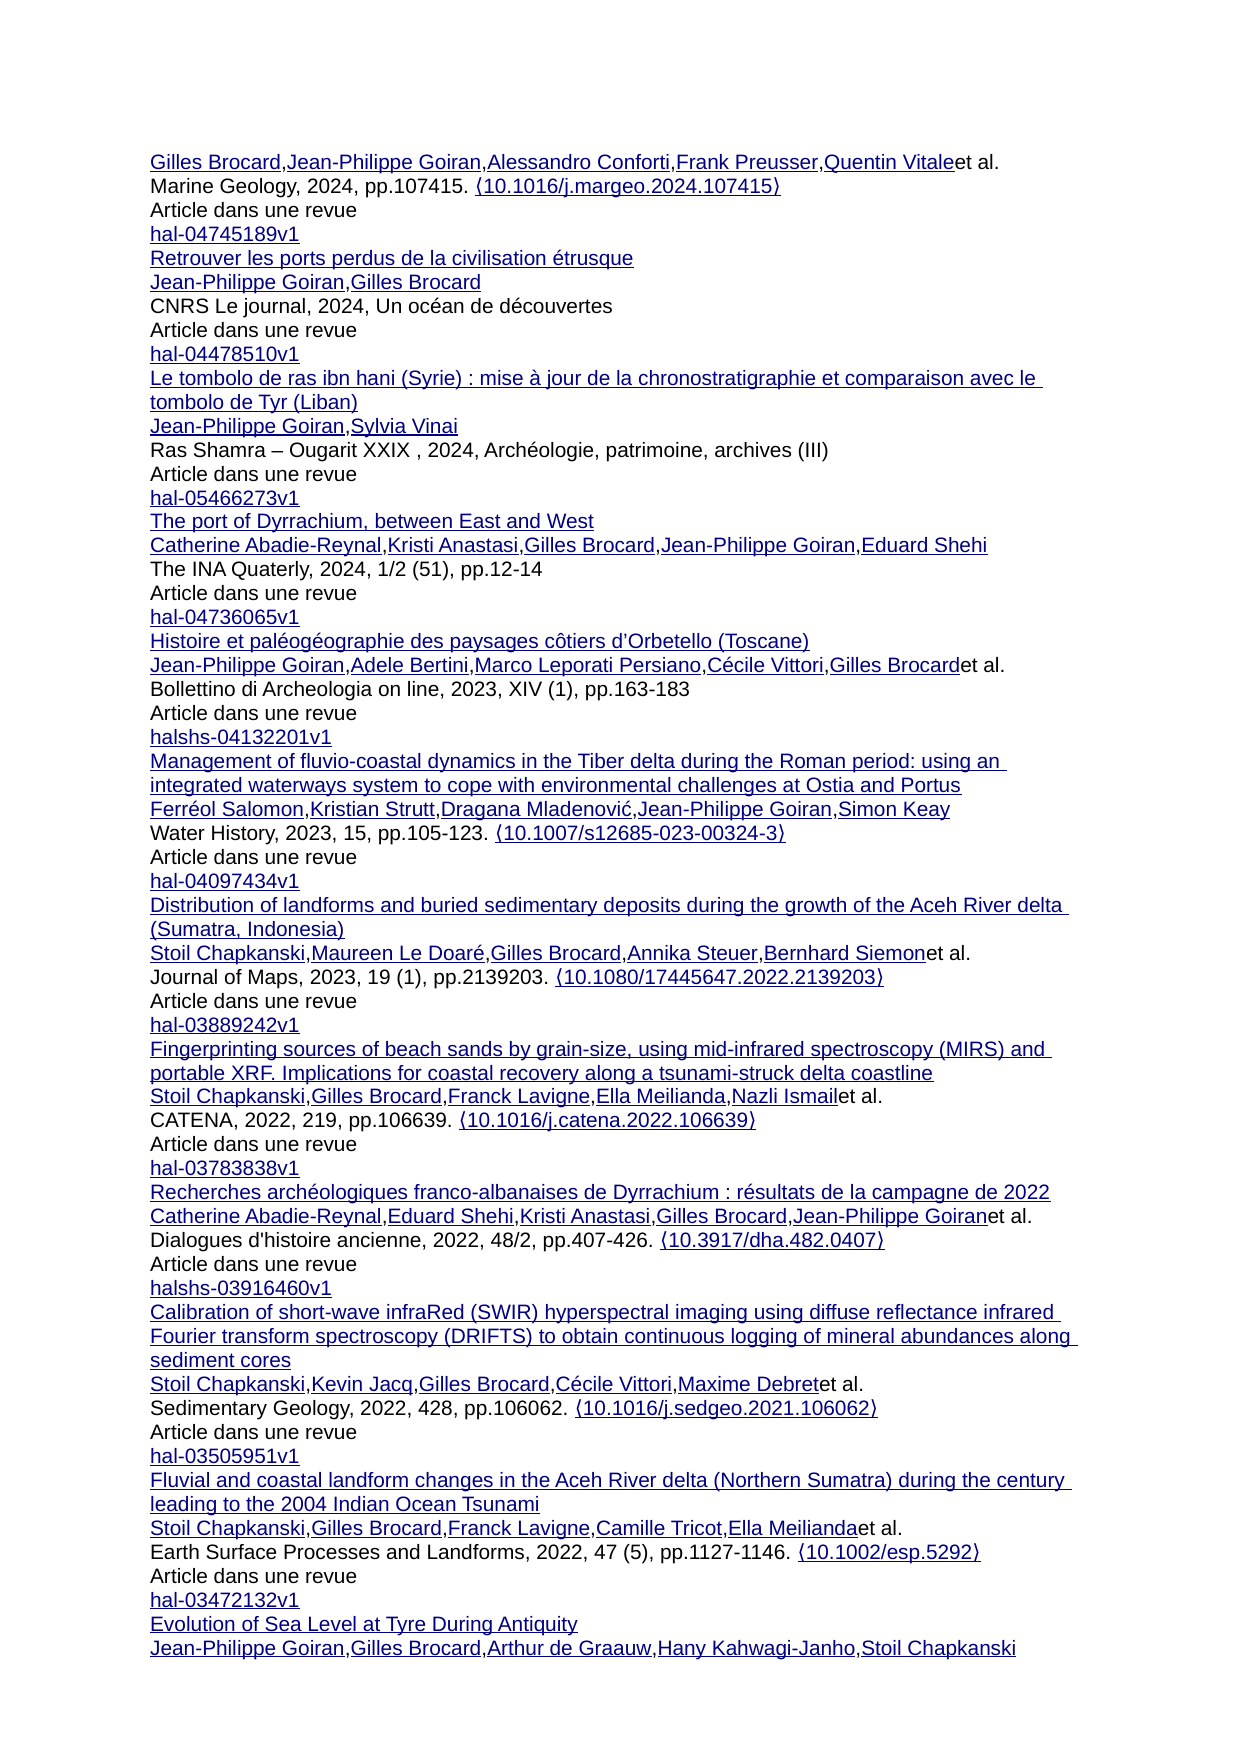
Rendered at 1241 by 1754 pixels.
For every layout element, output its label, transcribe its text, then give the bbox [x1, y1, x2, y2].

table_cell Calibration of short-wave infraRed (SWIR) hyperspectral imaging using diffuse reflectance infrared Fourier transform spectroscopy (DRIFTS) to obtain continuous logging of mineral abundances along sediment cores Stoil Chapkanski,Kevin Jacq,Gilles Brocard,Cécile Vittori,Maxime Debretet al. Sedimentary Geology, 2022, 428, pp.106062. ⟨10.1016/j.sedgeo.2021.106062⟩ Article dans une revue hal-03505951v1 [150, 1300, 1090, 1468]
table_cell Retrouver les ports perdus de la civilisation étrusque Jean-Philippe Goiran,Gilles Brocard CNRS Le journal, 2024, Un océan de découvertes Article dans une revue hal-04478510v1 [150, 246, 1090, 366]
table_cell Histoire et paléogéographie des paysages côtiers d’Orbetello (Toscane) Jean-Philippe Goiran,Adele Bertini,Marco Leporati Persiano,Cécile Vittori,Gilles Brocardet al. Bollettino di Archeologia on line, 2023, XIV (1), pp.163-183 Article dans une revue halshs-04132201v1 [150, 629, 1090, 749]
table_cell Management of fluvio-coastal dynamics in the Tiber delta during the Roman period: using an integrated waterways system to cope with environmental challenges at Ostia and Portus Ferréol Salomon,Kristian Strutt,Dragana Mladenović,Jean-Philippe Goiran,Simon Keay Water History, 2023, 15, pp.105-123. ⟨10.1007/s12685-023-00324-3⟩ Article dans une revue hal-04097434v1 [150, 749, 1090, 893]
table_cell Recherches archéologiques franco-albanaises de Dyrrachium : résultats de la campagne de 2022 Catherine Abadie-Reynal,Eduard Shehi,Kristi Anastasi,Gilles Brocard,Jean-Philippe Goiranet al. Dialogues d'histoire ancienne, 2022, 48/2, pp.407-426. ⟨10.3917/dha.482.0407⟩ Article dans une revue halshs-03916460v1 [150, 1180, 1090, 1300]
table_cell The port of Dyrrachium, between East and West Catherine Abadie-Reynal,Kristi Anastasi,Gilles Brocard,Jean-Philippe Goiran,Eduard Shehi The INA Quaterly, 2024, 1/2 (51), pp.12-14 Article dans une revue hal-04736065v1 [150, 509, 1090, 629]
table_cell Le tombolo de ras ibn hani (Syrie) : mise à jour de la chronostratigraphie et comparaison avec le tombolo de Tyr (Liban) Jean-Philippe Goiran,Sylvia Vinai Ras Shamra – Ougarit XXIX , 2024, Archéologie, patrimoine, archives (III) Article dans une revue hal-05466273v1 [150, 366, 1090, 509]
table_cell Gilles Brocard,Jean-Philippe Goiran,Alessandro Conforti,Frank Preusser,Quentin Vitaleet al. Marine Geology, 2024, pp.107415. ⟨10.1016/j.margeo.2024.107415⟩ Article dans une revue hal-04745189v1 [150, 150, 1090, 246]
table_cell Distribution of landforms and buried sedimentary deposits during the growth of the Aceh River delta (Sumatra, Indonesia) Stoil Chapkanski,Maureen Le Doaré,Gilles Brocard,Annika Steuer,Bernhard Siemonet al. Journal of Maps, 2023, 19 (1), pp.2139203. ⟨10.1080/17445647.2022.2139203⟩ Article dans une revue hal-03889242v1 [150, 893, 1090, 1036]
table_cell Fingerprinting sources of beach sands by grain-size, using mid-infrared spectroscopy (MIRS) and portable XRF. Implications for coastal recovery along a tsunami-struck delta coastline Stoil Chapkanski,Gilles Brocard,Franck Lavigne,Ella Meilianda,Nazli Ismailet al. CATENA, 2022, 219, pp.106639. ⟨10.1016/j.catena.2022.106639⟩ Article dans une revue hal-03783838v1 [150, 1036, 1090, 1180]
table_cell Fluvial and coastal landform changes in the Aceh River delta (Northern Sumatra) during the century leading to the 2004 Indian Ocean Tsunami Stoil Chapkanski,Gilles Brocard,Franck Lavigne,Camille Tricot,Ella Meiliandaet al. Earth Surface Processes and Landforms, 2022, 47 (5), pp.1127-1146. ⟨10.1002/esp.5292⟩ Article dans une revue hal-03472132v1 [150, 1468, 1090, 1611]
table_cell Evolution of Sea Level at Tyre During Antiquity Jean-Philippe Goiran,Gilles Brocard,Arthur de Graauw,Hany Kahwagi-Janho,Stoil Chapkanski [150, 1611, 1090, 1659]
